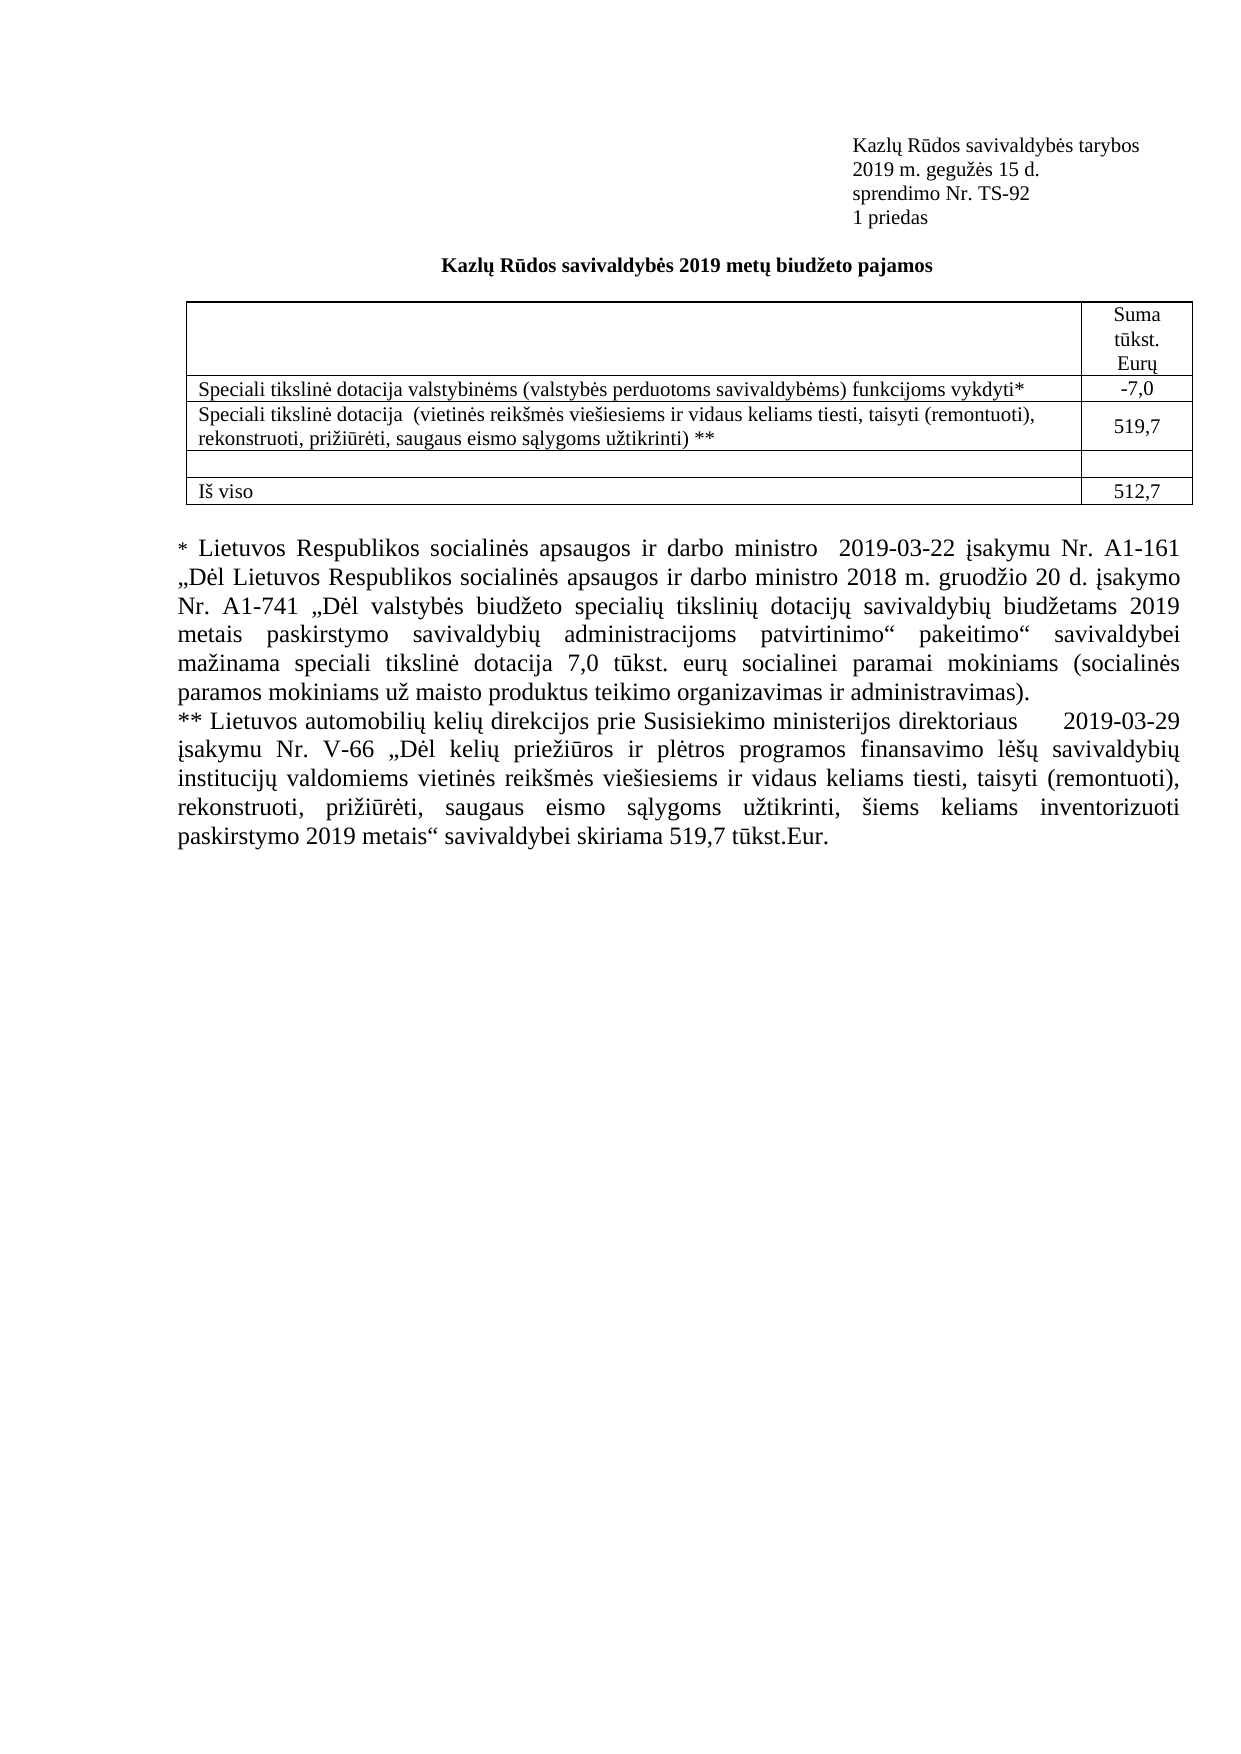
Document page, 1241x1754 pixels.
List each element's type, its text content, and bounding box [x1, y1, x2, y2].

table_header Kazlų Rūdos savivaldybės 2019 metų biudžeto pajamos [187, 253, 1192, 301]
table_cell Speciali tikslinė dotacija (vietinės reikšmės viešiesiems ir vidaus keliams tiesti, taisyti (remontuoti), rekonstruoti, prižiūrėti, saugaus eismo sąlygoms užtikrinti) ** [187, 402, 1081, 450]
table_cell [187, 451, 1081, 477]
text Kazlų Rūdos savivaldybės tarybos [852, 133, 1181, 157]
table_cell Suma tūkst. Eurų [1082, 303, 1192, 374]
table_cell Speciali tikslinė dotacija valstybinėms (valstybės perduotoms savivaldybėms) funkcijoms vykdyti* [187, 376, 1081, 401]
text * Lietuvos Respublikos socialinės apsaugos ir darbo ministro 2019-03-22 įsakymu Nr. A1-161 „Dėl Lietuvos Respublikos socialinės apsaugos ir darbo ministro 2018 m. gruodžio 20 d. įsakymo Nr. A1-741 „Dėl valstybės biudžeto specialių tikslinių dotacijų savivaldybių biudžetams 2019 metais paskirstymo savivaldybių administracijoms patvirtinimo“ pakeitimo“ savivaldybei mažinama speciali tikslinė dotacija 7,0 tūkst. eurų socialinei paramai mokiniams (socialinės paramos mokiniams už maisto produktus teikimo organizavimas ir administravimas). [177, 533, 1181, 706]
table_cell 519,7 [1082, 402, 1192, 450]
text sprendimo Nr. TS-92 [852, 181, 1181, 205]
table_cell [187, 303, 1081, 374]
table_cell Iš viso [187, 478, 1081, 503]
table_cell -7,0 [1082, 376, 1192, 401]
table_cell 512,7 [1082, 478, 1192, 503]
text 1 priedas [852, 205, 1181, 229]
text 2019 m. gegužės 15 d. [852, 157, 1181, 181]
text ** Lietuvos automobilių kelių direkcijos prie Susisiekimo ministerijos direktoriaus 2019-03-29 įsakymu Nr. V-66 „Dėl kelių priežiūros ir plėtros programos finansavimo lėšų savivaldybių institucijų valdomiems vietinės reikšmės viešiesiems ir vidaus keliams tiesti, taisyti (remontuoti), rekonstruoti, prižiūrėti, saugaus eismo sąlygoms užtikrinti, šiems keliams inventorizuoti paskirstymo 2019 metais“ savivaldybei skiriama 519,7 tūkst.Eur. [177, 706, 1181, 849]
table_cell [1082, 451, 1192, 477]
